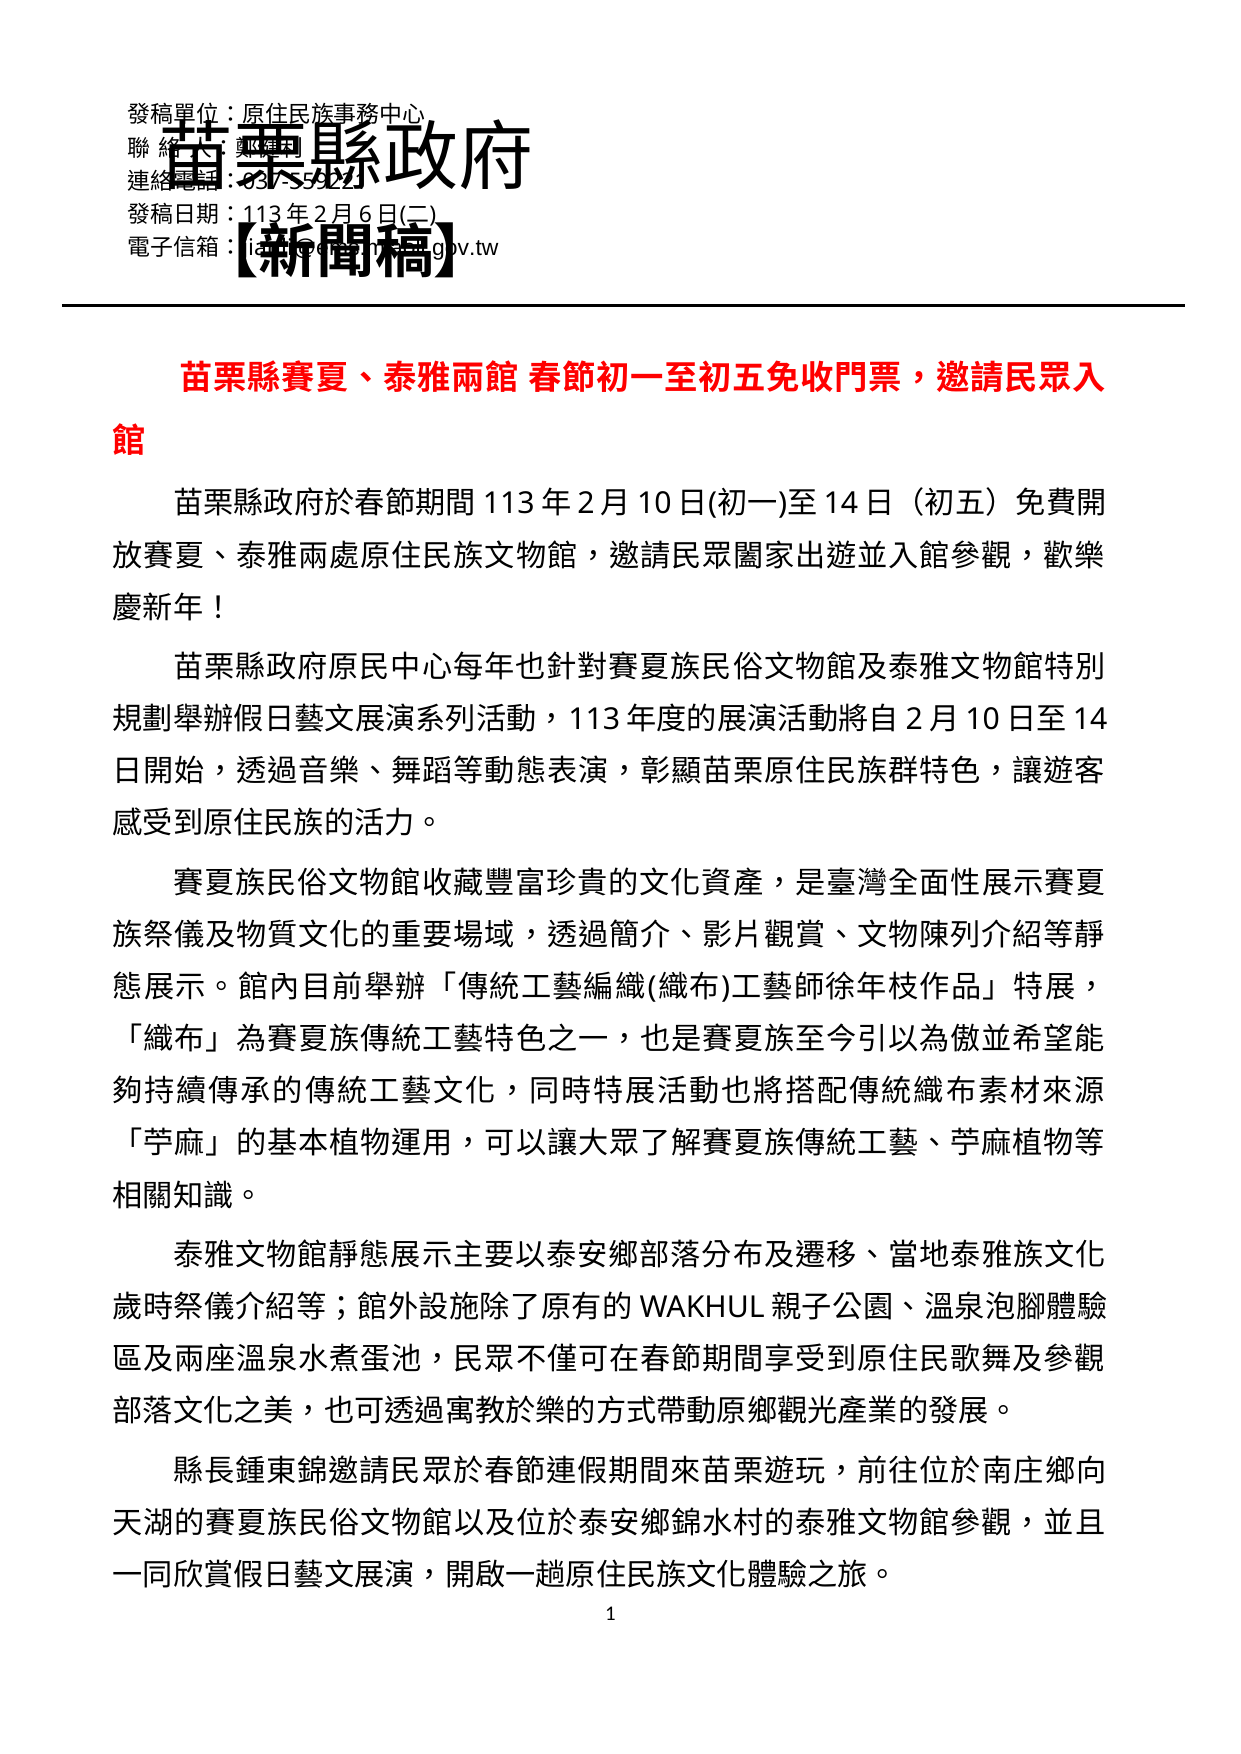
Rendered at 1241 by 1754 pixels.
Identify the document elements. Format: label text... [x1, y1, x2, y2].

text 苗栗縣賽夏、泰雅兩館 春節初一至初五免收門票，邀請民眾入館 [112, 340, 1107, 465]
text 泰雅文物館靜態展示主要以泰安鄉部落分布及遷移、當地泰雅族文化、歲時祭儀介紹等；館外設施除了原有的WAKHUL親子公園、溫泉泡腳體驗區及兩座溫泉水煮蛋池，民眾不僅可在春節期間享受到原住民歌舞及參觀部落文化之美，也可透過寓教於樂的方式帶動原鄉觀光產業的發展。 [112, 1224, 1107, 1432]
text 苗栗縣政府原民中心每年也針對賽夏族民俗文物館及泰雅文物館特別規劃舉辦假日藝文展演系列活動，113年度的展演活動將自2月10日至14日開始，透過音樂、舞蹈等動態表演，彰顯苗栗原住民族群特色，讓遊客感受到原住民族的活力。 [112, 636, 1107, 844]
text 賽夏族民俗文物館收藏豐富珍貴的文化資產，是臺灣全面性展示賽夏族祭儀及物質文化的重要場域，透過簡介、影片觀賞、文物陳列介紹等靜態展示。館內目前舉辦「傳統工藝編織(織布)工藝師徐年枝作品」特展，「織布」為賽夏族傳統工藝特色之一，也是賽夏族至今引以為傲並希望能夠持續傳承的傳統工藝文化，同時特展活動也將搭配傳統織布素材來源「苧麻」的基本植物運用，可以讓大眾了解賽夏族傳統工藝、苧麻植物等相關知識。 [112, 852, 1107, 1216]
text 苗栗縣政府於春節期間113年2月10日(初一)至14日（初五）免費開放賽夏、泰雅兩處原住民族文物館，邀請民眾闔家出遊並入館參觀，歡樂慶新年！ [112, 472, 1107, 628]
text 縣長鍾東錦邀請民眾於春節連假期間來苗栗遊玩，前往位於南庄鄉向天湖的賽夏族民俗文物館以及位於泰安鄉錦水村的泰雅文物館參觀，並且一同欣賞假日藝文展演，開啟一趟原住民族文化體驗之旅。 [112, 1440, 1107, 1596]
